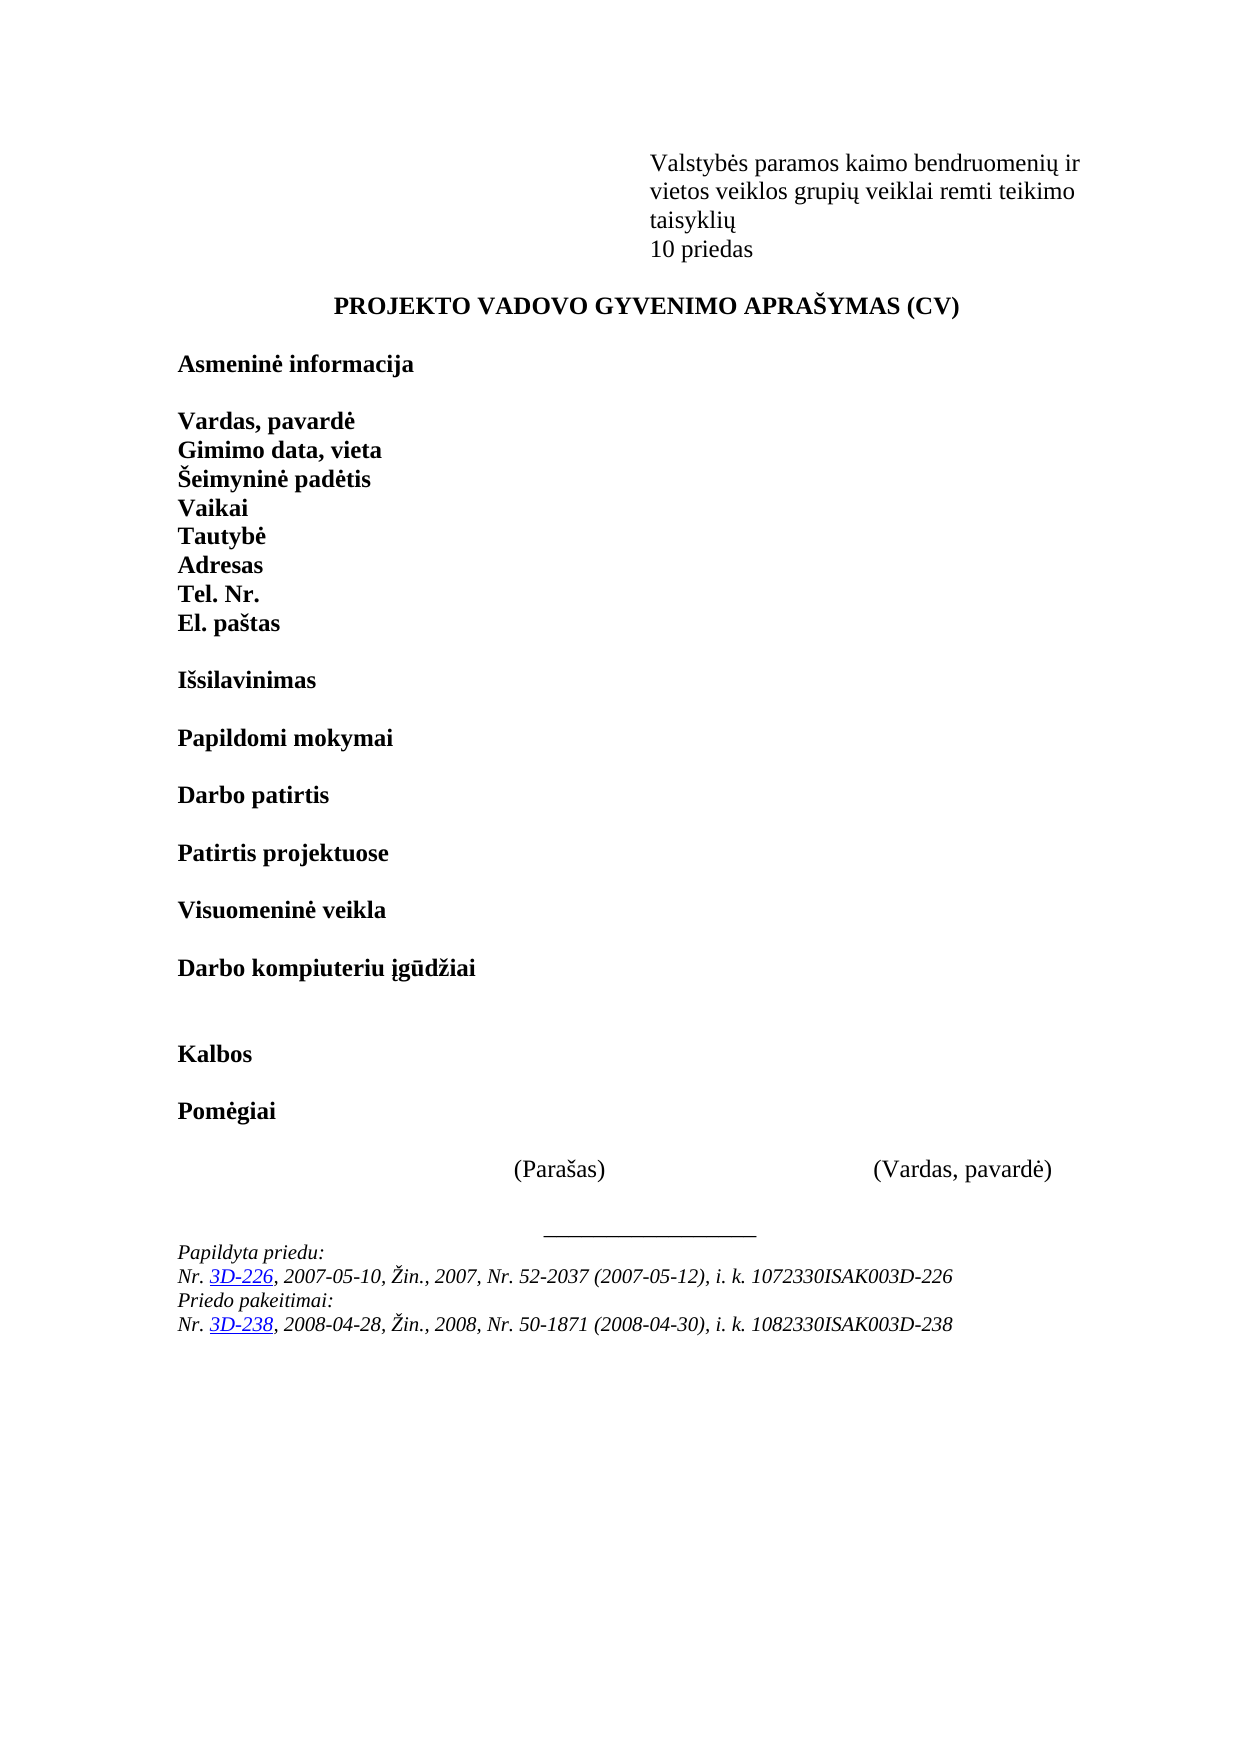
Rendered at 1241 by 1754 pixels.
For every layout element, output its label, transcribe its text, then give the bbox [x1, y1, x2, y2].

text PROJEKTO VADOVO GYVENIMO APRAŠYMAS (CV) [177, 291, 1122, 320]
text Darbo patirtis [177, 780, 1122, 809]
text 10 priedas [649, 234, 1122, 263]
text Asmeninė informacija [177, 349, 1122, 378]
text Nr. 3D-238, 2008-04-28, Žin., 2008, Nr. 50-1871 (2008-04-30), i. k. 1082330ISAK003D-238 [177, 1312, 1122, 1336]
text Nr. 3D-226, 2007-05-10, Žin., 2007, Nr. 52-2037 (2007-05-12), i. k. 1072330ISAK003D-226 [177, 1264, 1122, 1288]
text Visuomeninė veikla [177, 895, 1122, 924]
text Kalbos [177, 1039, 1122, 1068]
text (Parašas) (Vardas, pavardė) [514, 1154, 1122, 1183]
text Valstybės paramos kaimo bendruomenių ir vietos veiklos grupių veiklai remti teikimo taisyklių [649, 148, 1122, 234]
text Išsilavinimas [177, 665, 1122, 694]
text Papildyta priedu: [177, 1240, 1122, 1264]
text Gimimo data, vieta [177, 435, 1122, 464]
text _________________ [177, 1211, 1122, 1240]
text Patirtis projektuose [177, 838, 1122, 866]
text Adresas [177, 550, 1122, 579]
text Papildomi mokymai [177, 723, 1122, 751]
text El. paštas [177, 608, 1122, 636]
text Pomėgiai [177, 1096, 1122, 1125]
text Šeimyninė padėtis [177, 464, 1122, 493]
text Priedo pakeitimai: [177, 1288, 1122, 1312]
text Vaikai [177, 493, 1122, 521]
text Tel. Nr. [177, 579, 1122, 608]
text Darbo kompiuteriu įgūdžiai [177, 953, 1122, 981]
text Tautybė [177, 521, 1122, 550]
text Vardas, pavardė [177, 406, 1122, 435]
